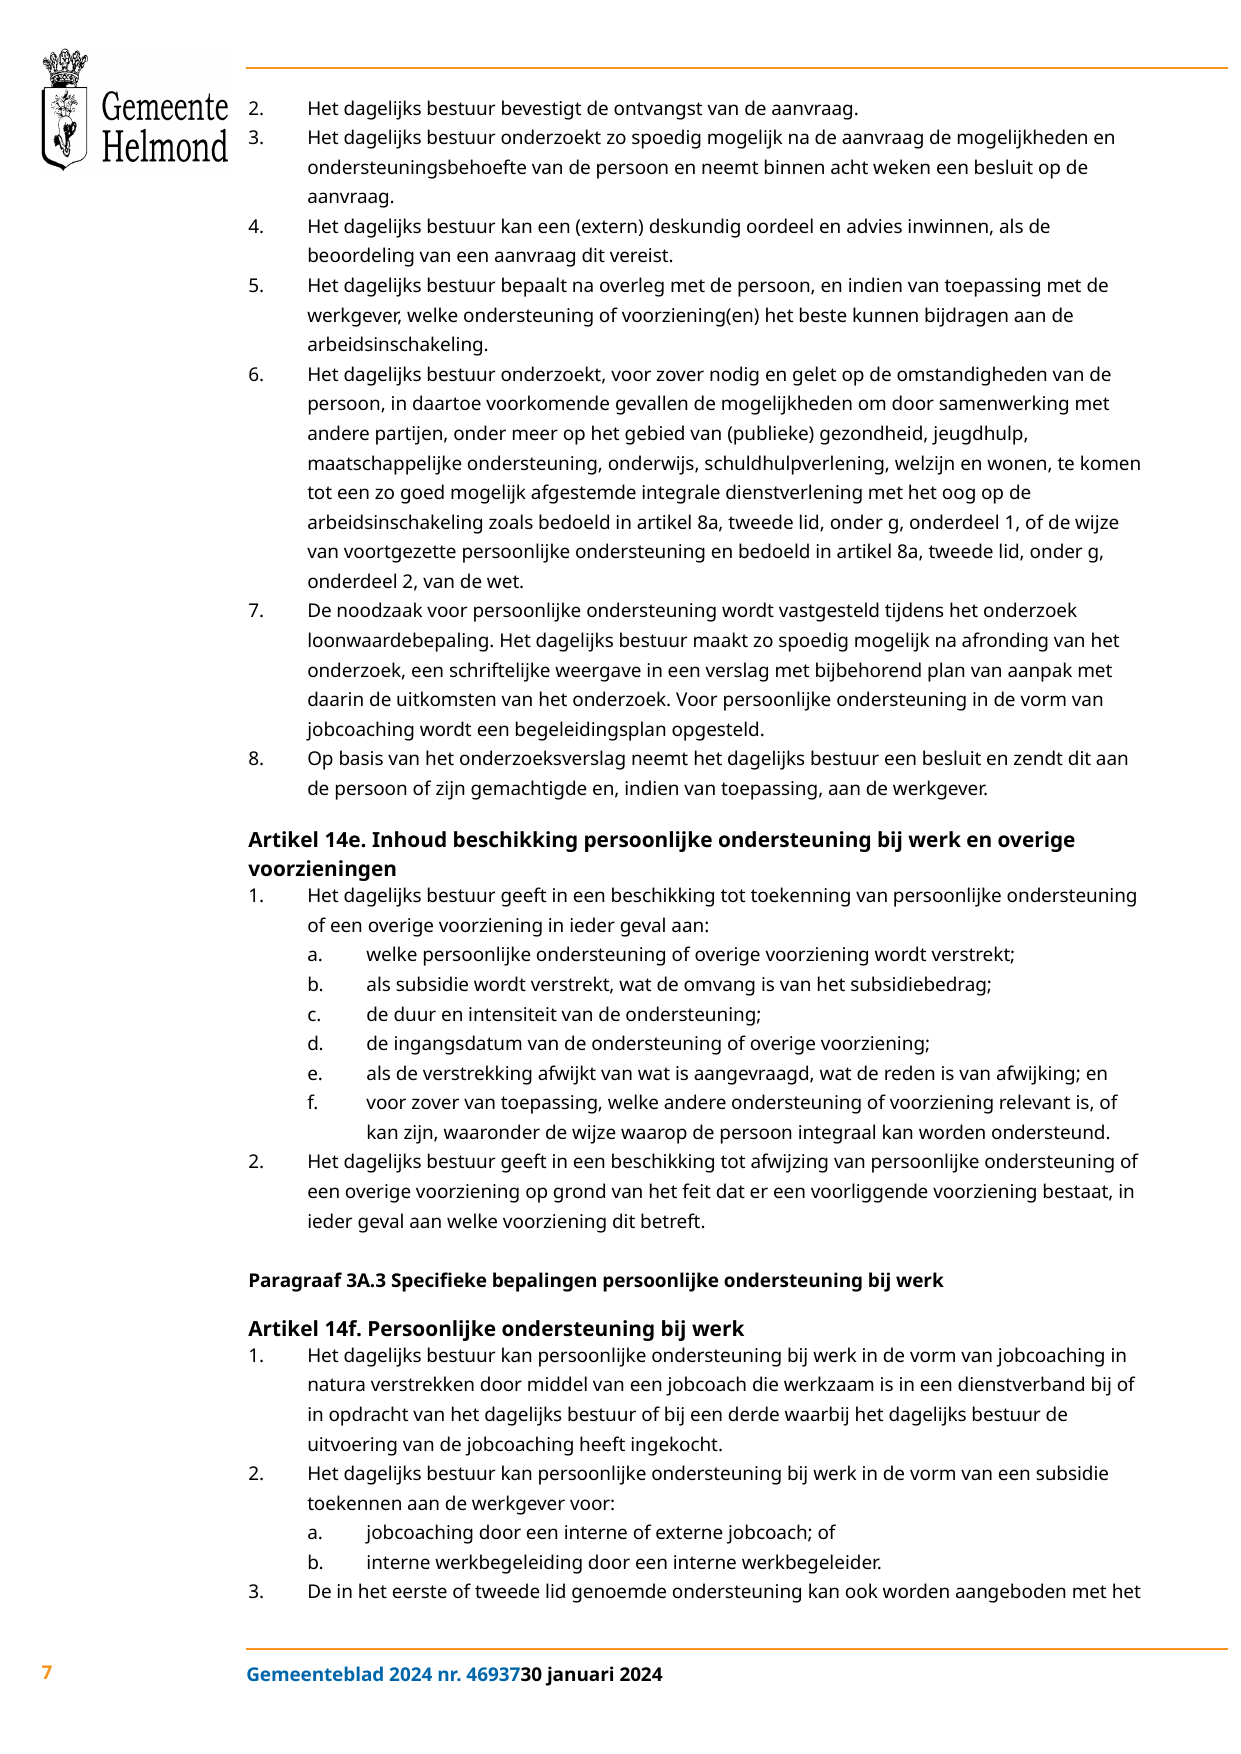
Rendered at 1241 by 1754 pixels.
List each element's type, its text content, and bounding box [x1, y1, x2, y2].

list De noodzaak voor persoonlijke ondersteuning wordt vastgesteld tijdens het onderzoek loonwaardebepaling. Het dagelijks bestuur maakt zo spoedig mogelijk na afronding van het onderzoek, een schriftelijke weergave in een verslag met bijbehorend plan van aanpak met daarin de uitkomsten van het onderzoek. Voor persoonlijke ondersteuning in de vorm van jobcoaching wordt een begeleidingsplan opgesteld. [248, 598, 1152, 742]
picture [41, 47, 231, 172]
list De in het eerste of tweede lid genoemde ondersteuning kan ook worden aangeboden met het [248, 1579, 1152, 1604]
list interne werkbegeleiding door een interne werkbegeleider. [307, 1549, 1152, 1575]
list de duur en intensiteit van de ondersteuning; [307, 1001, 1152, 1027]
text Paragraaf 3A.3 Specifieke bepalingen persoonlijke ondersteuning bij werk [248, 1267, 1152, 1293]
list welke persoonlijke ondersteuning of overige voorziening wordt verstrekt; [307, 942, 1152, 967]
list als subsidie wordt verstrekt, wat de omvang is van het subsidiebedrag; [307, 971, 1152, 997]
list Het dagelijks bestuur kan persoonlijke ondersteuning bij werk in de vorm van jobcoaching in natura verstrekken door middel van een jobcoach die werkzaam is in een dienstverband bij of in opdracht van het dagelijks bestuur of bij een derde waarbij het dagelijks bestuur de uitvoering van de jobcoaching heeft ingekocht. [248, 1342, 1152, 1457]
list de ingangsdatum van de ondersteuning of overige voorziening; [307, 1030, 1152, 1056]
list Het dagelijks bestuur kan persoonlijke ondersteuning bij werk in de vorm van een subsidie toekennen aan de werkgever voor: [248, 1460, 1152, 1516]
list jobcoaching door een interne of externe jobcoach; of [307, 1519, 1152, 1545]
list Het dagelijks bestuur onderzoekt zo spoedig mogelijk na de aanvraag de mogelijkheden en ondersteuningsbehoefte van de persoon en neemt binnen acht weken een besluit op de aanvraag. [248, 124, 1152, 209]
list voor zover van toepassing, welke andere ondersteuning of voorziening relevant is, of kan zijn, waaronder de wijze waarop de persoon integraal kan worden ondersteund. [307, 1089, 1152, 1145]
list Op basis van het onderzoeksverslag neemt het dagelijks bestuur een besluit en zendt dit aan de persoon of zijn gemachtigde en, indien van toepassing, aan de werkgever. [248, 746, 1152, 801]
text Artikel 14f. Persoonlijke ondersteuning bij werk [248, 1314, 1152, 1342]
list Het dagelijks bestuur bevestigt de ontvangst van de aanvraag. [248, 95, 1152, 121]
list Het dagelijks bestuur geeft in een beschikking tot toekenning van persoonlijke ondersteuning of een overige voorziening in ieder geval aan: [248, 882, 1152, 938]
list als de verstrekking afwijkt van wat is aangevraagd, wat de reden is van afwijking; en [307, 1060, 1152, 1086]
list Het dagelijks bestuur bepaalt na overleg met de persoon, en indien van toepassing met de werkgever, welke ondersteuning of voorziening(en) het beste kunnen bijdragen aan de arbeidsinschakeling. [248, 272, 1152, 357]
text Artikel 14e. Inhoud beschikking persoonlijke ondersteuning bij werk en overige voorzieningen [248, 826, 1152, 882]
list Het dagelijks bestuur onderzoekt, voor zover nodig en gelet op de omstandigheden van de persoon, in daartoe voorkomende gevallen de mogelijkheden om door samenwerking met andere partijen, onder meer op het gebied van (publieke) gezondheid, jeugdhulp, maatschappelijke ondersteuning, onderwijs, schuldhulpverlening, welzijn en wonen, te komen tot een zo goed mogelijk afgestemde integrale dienstverlening met het oog op de arbeidsinschakeling zoals bedoeld in artikel 8a, tweede lid, onder g, onderdeel 1, of de wijze van voortgezette persoonlijke ondersteuning en bedoeld in artikel 8a, tweede lid, onder g, onderdeel 2, van de wet. [248, 361, 1152, 594]
list Het dagelijks bestuur kan een (extern) deskundig oordeel en advies inwinnen, als de beoordeling van een aanvraag dit vereist. [248, 213, 1152, 268]
list Het dagelijks bestuur geeft in een beschikking tot afwijzing van persoonlijke ondersteuning of een overige voorziening op grond van het feit dat er een voorliggende voorziening bestaat, in ieder geval aan welke voorziening dit betreft. [248, 1149, 1152, 1234]
